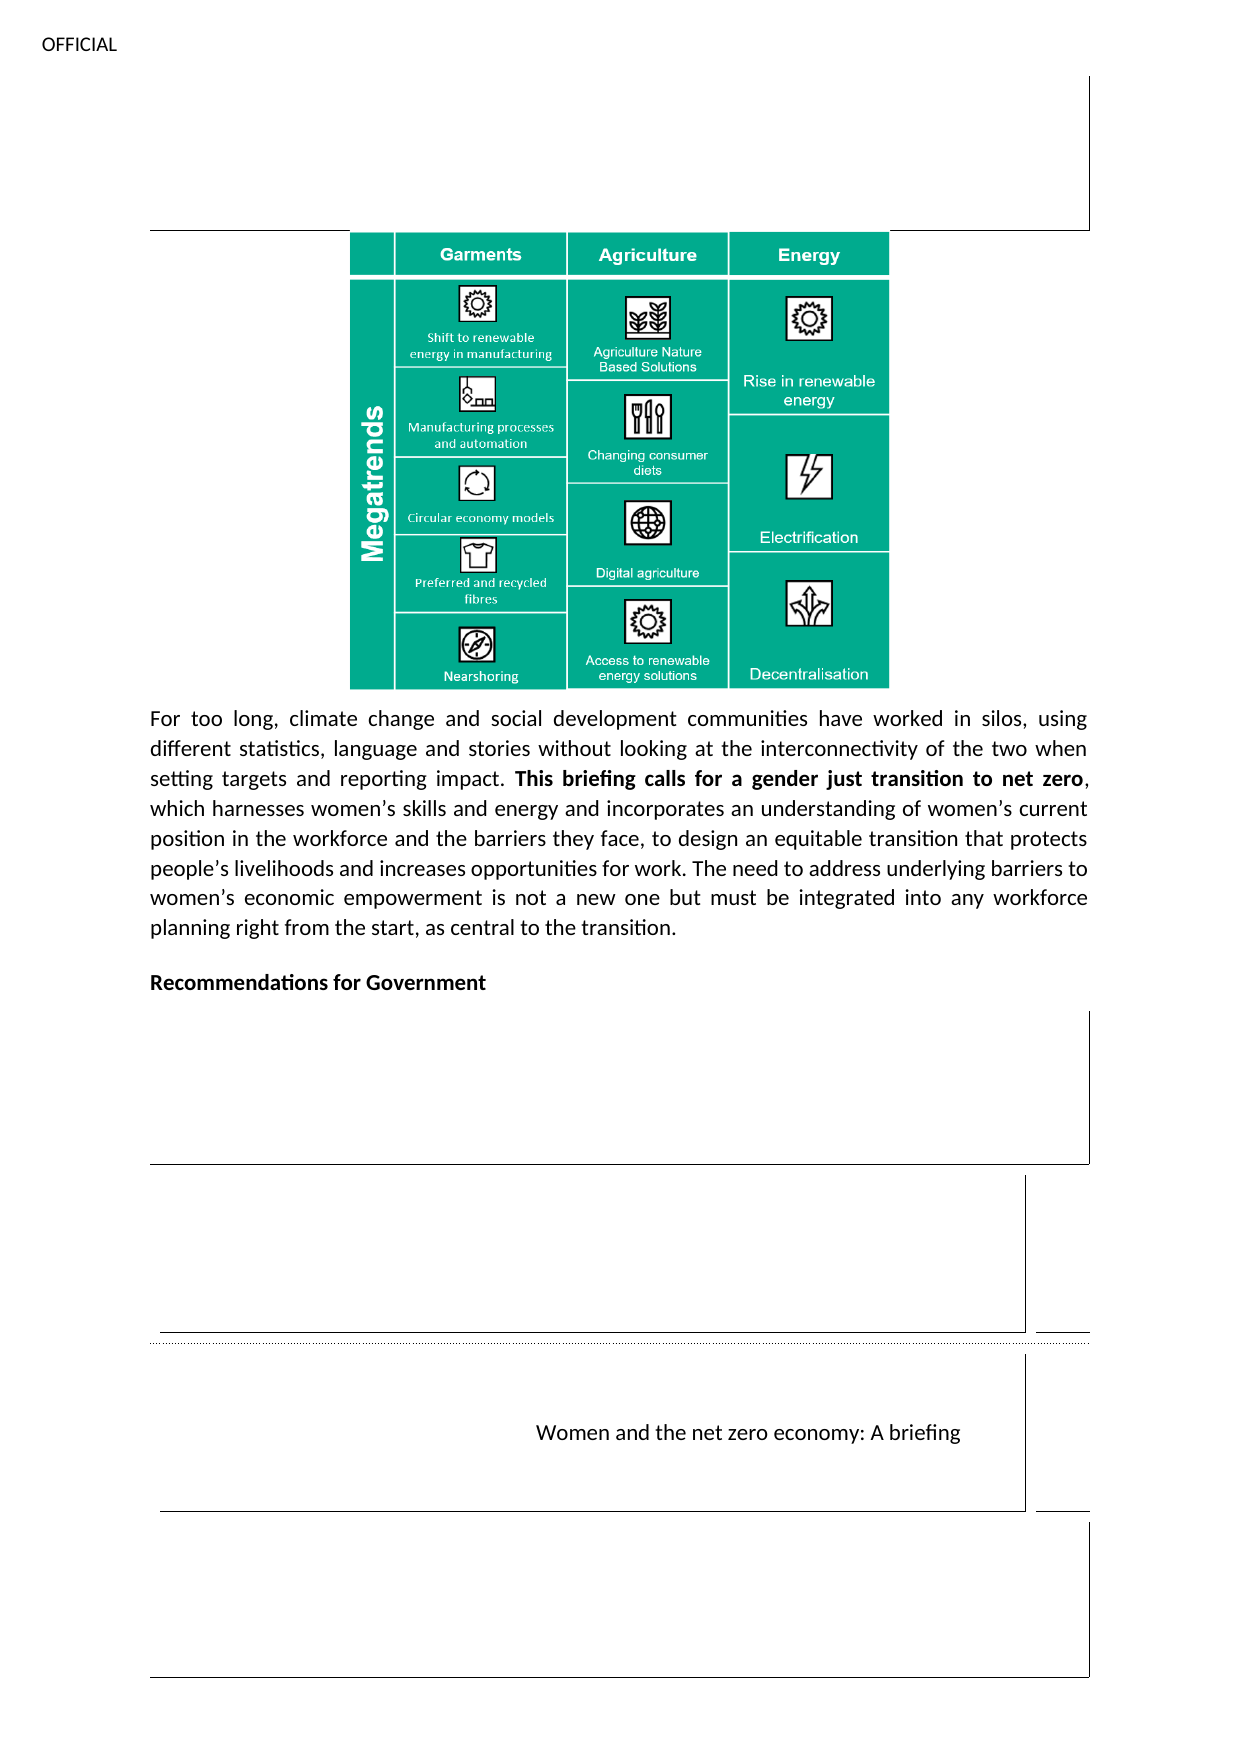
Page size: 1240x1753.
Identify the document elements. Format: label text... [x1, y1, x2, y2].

text Recommendations for Government [150, 968, 1089, 996]
text For too long, climate change and social development communities have worked in silos, using different statistics, language and stories without looking at the interconnectivity of the two when setting targets and reporting impact. This briefing calls for a gender just transition to net zero, which harnesses women’s skills and energy and incorporates an understanding of women’s current position in the workforce and the barriers they face, to design an equitable transition that protects people’s livelihoods and increases opportunities for work. The need to address underlying barriers to women’s economic empowerment is not a new one but must be integrated into any workforce planning right from the start, as central to the transition. [150, 704, 1089, 941]
